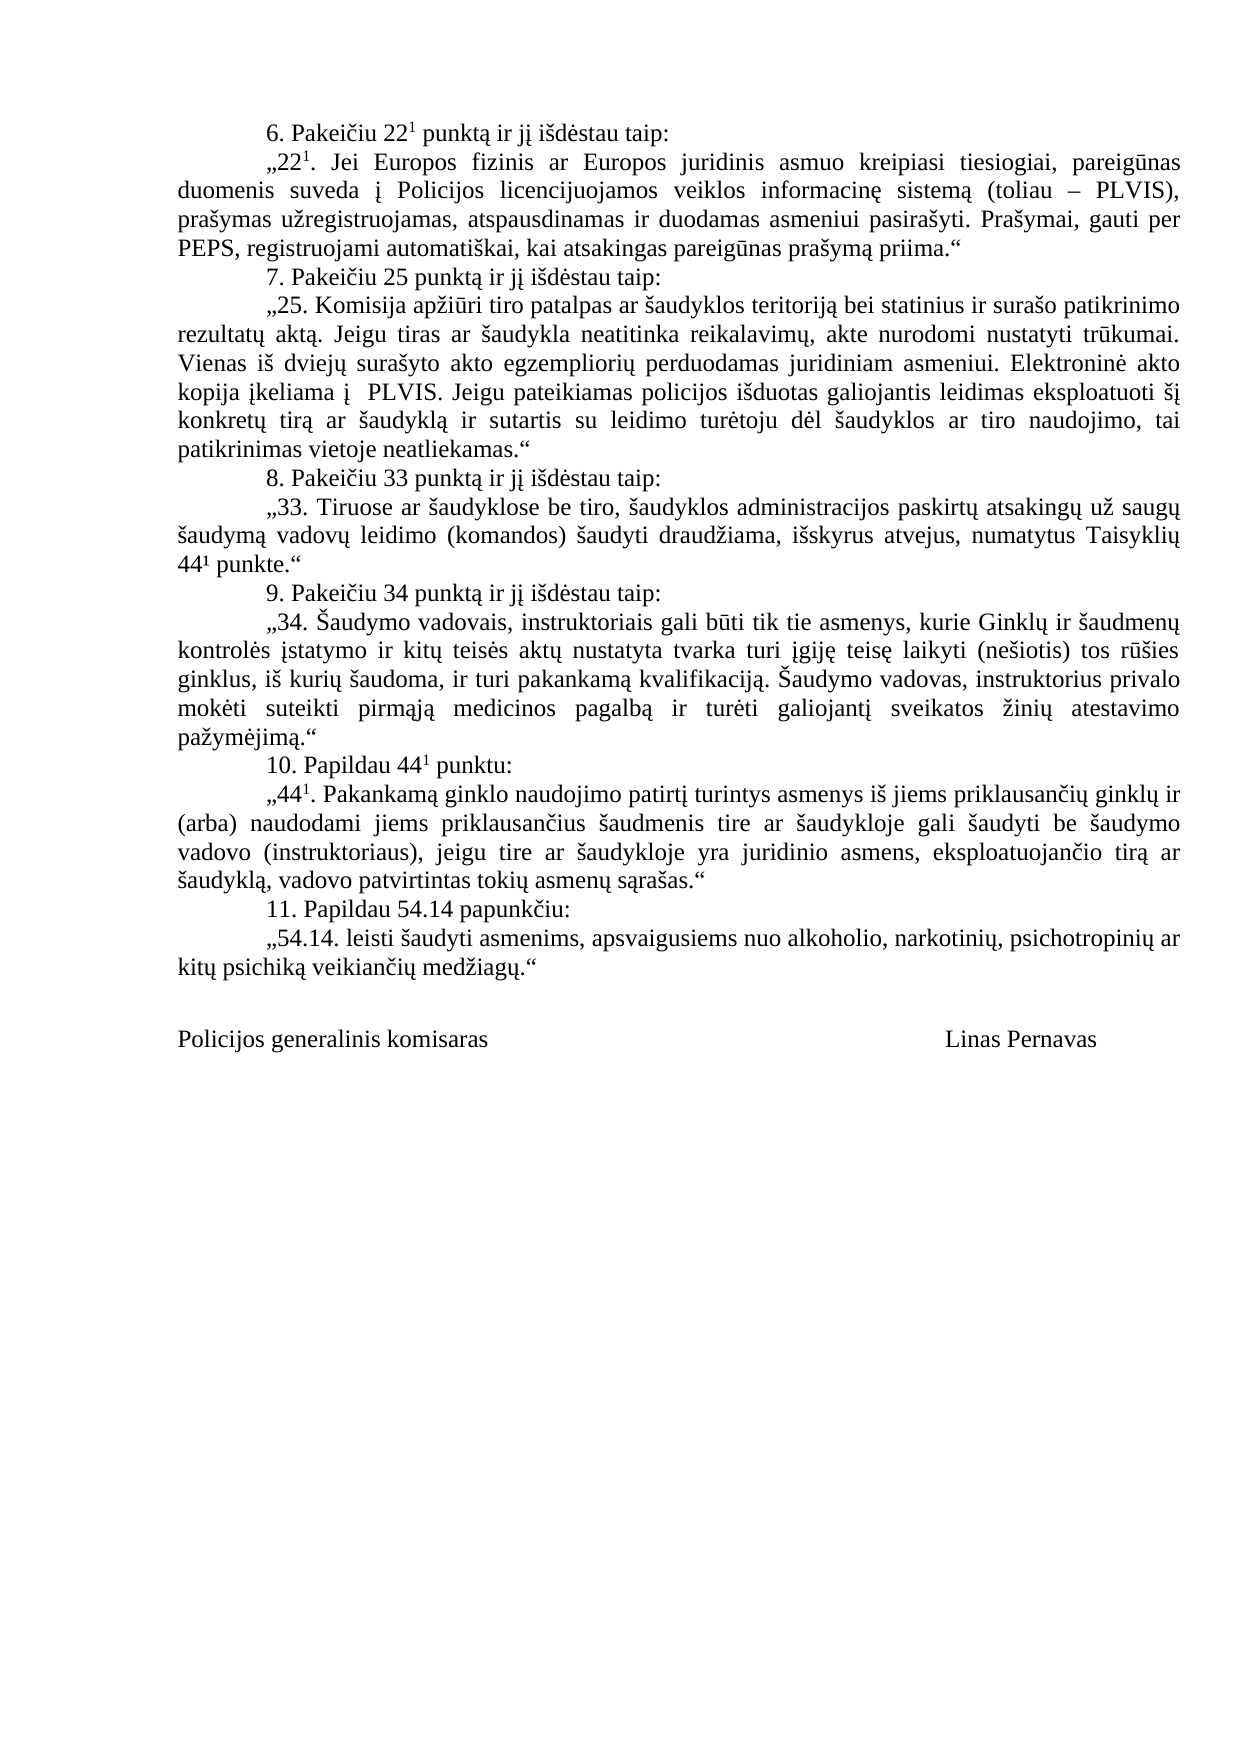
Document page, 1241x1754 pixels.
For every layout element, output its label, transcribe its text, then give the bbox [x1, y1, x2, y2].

text 8. Pakeičiu 33 punktą ir jį išdėstau taip: [177, 463, 1181, 492]
text 7. Pakeičiu 25 punktą ir jį išdėstau taip: [177, 262, 1181, 291]
text 11. Papildau 54.14 papunkčiu: [177, 894, 1181, 923]
text „221. Jei Europos fizinis ar Europos juridinis asmuo kreipiasi tiesiogiai, pareigūnas duomenis suveda į Policijos licencijuojamos veiklos informacinę sistemą (toliau – PLVIS), prašymas užregistruojamas, atspausdinamas ir duodamas asmeniui pasirašyti. Prašymai, gauti per PEPS, registruojami automatiškai, kai atsakingas pareigūnas prašymą priima.“ [177, 147, 1181, 262]
text 6. Pakeičiu 221 punktą ir jį išdėstau taip: [177, 118, 1181, 147]
text „33. Tiruose ar šaudyklose be tiro, šaudyklos administracijos paskirtų atsakingų už saugų šaudymą vadovų leidimo (komandos) šaudyti draudžiama, išskyrus atvejus, numatytus Taisyklių 44¹ punkte.“ [177, 492, 1181, 578]
text „54.14. leisti šaudyti asmenims, apsvaigusiems nuo alkoholio, narkotinių, psichotropinių ar kitų psichiką veikiančių medžiagų.“ [177, 923, 1181, 981]
text 9. Pakeičiu 34 punktą ir jį išdėstau taip: [177, 578, 1181, 607]
text „25. Komisija apžiūri tiro patalpas ar šaudyklos teritoriją bei statinius ir surašo patikrinimo rezultatų aktą. Jeigu tiras ar šaudykla neatitinka reikalavimų, akte nurodomi nustatyti trūkumai. Vienas iš dviejų surašyto akto egzempliorių perduodamas juridiniam asmeniui. Elektroninė akto kopija įkeliama į PLVIS. Jeigu pateikiamas policijos išduotas galiojantis leidimas eksploatuoti šį konkretų tirą ar šaudyklą ir sutartis su leidimo turėtoju dėl šaudyklos ar tiro naudojimo, tai patikrinimas vietoje neatliekamas.“ [177, 291, 1181, 463]
text 10. Papildau 441 punktu: [177, 751, 1181, 779]
text „441. Pakankamą ginklo naudojimo patirtį turintys asmenys iš jiems priklausančių ginklų ir (arba) naudodami jiems priklausančius šaudmenis tire ar šaudykloje gali šaudyti be šaudymo vadovo (instruktoriaus), jeigu tire ar šaudykloje yra juridinio asmens, eksploatuojančio tirą ar šaudyklą, vadovo patvirtintas tokių asmenų sąrašas.“ [177, 779, 1181, 894]
text Policijos generalinis komisaras Linas Pernavas [177, 1024, 1181, 1052]
text „34. Šaudymo vadovais, instruktoriais gali būti tik tie asmenys, kurie Ginklų ir šaudmenų kontrolės įstatymo ir kitų teisės aktų nustatyta tvarka turi įgiję teisę laikyti (nešiotis) tos rūšies ginklus, iš kurių šaudoma, ir turi pakankamą kvalifikaciją. Šaudymo vadovas, instruktorius privalo mokėti suteikti pirmąją medicinos pagalbą ir turėti galiojantį sveikatos žinių atestavimo pažymėjimą.“ [177, 607, 1181, 751]
